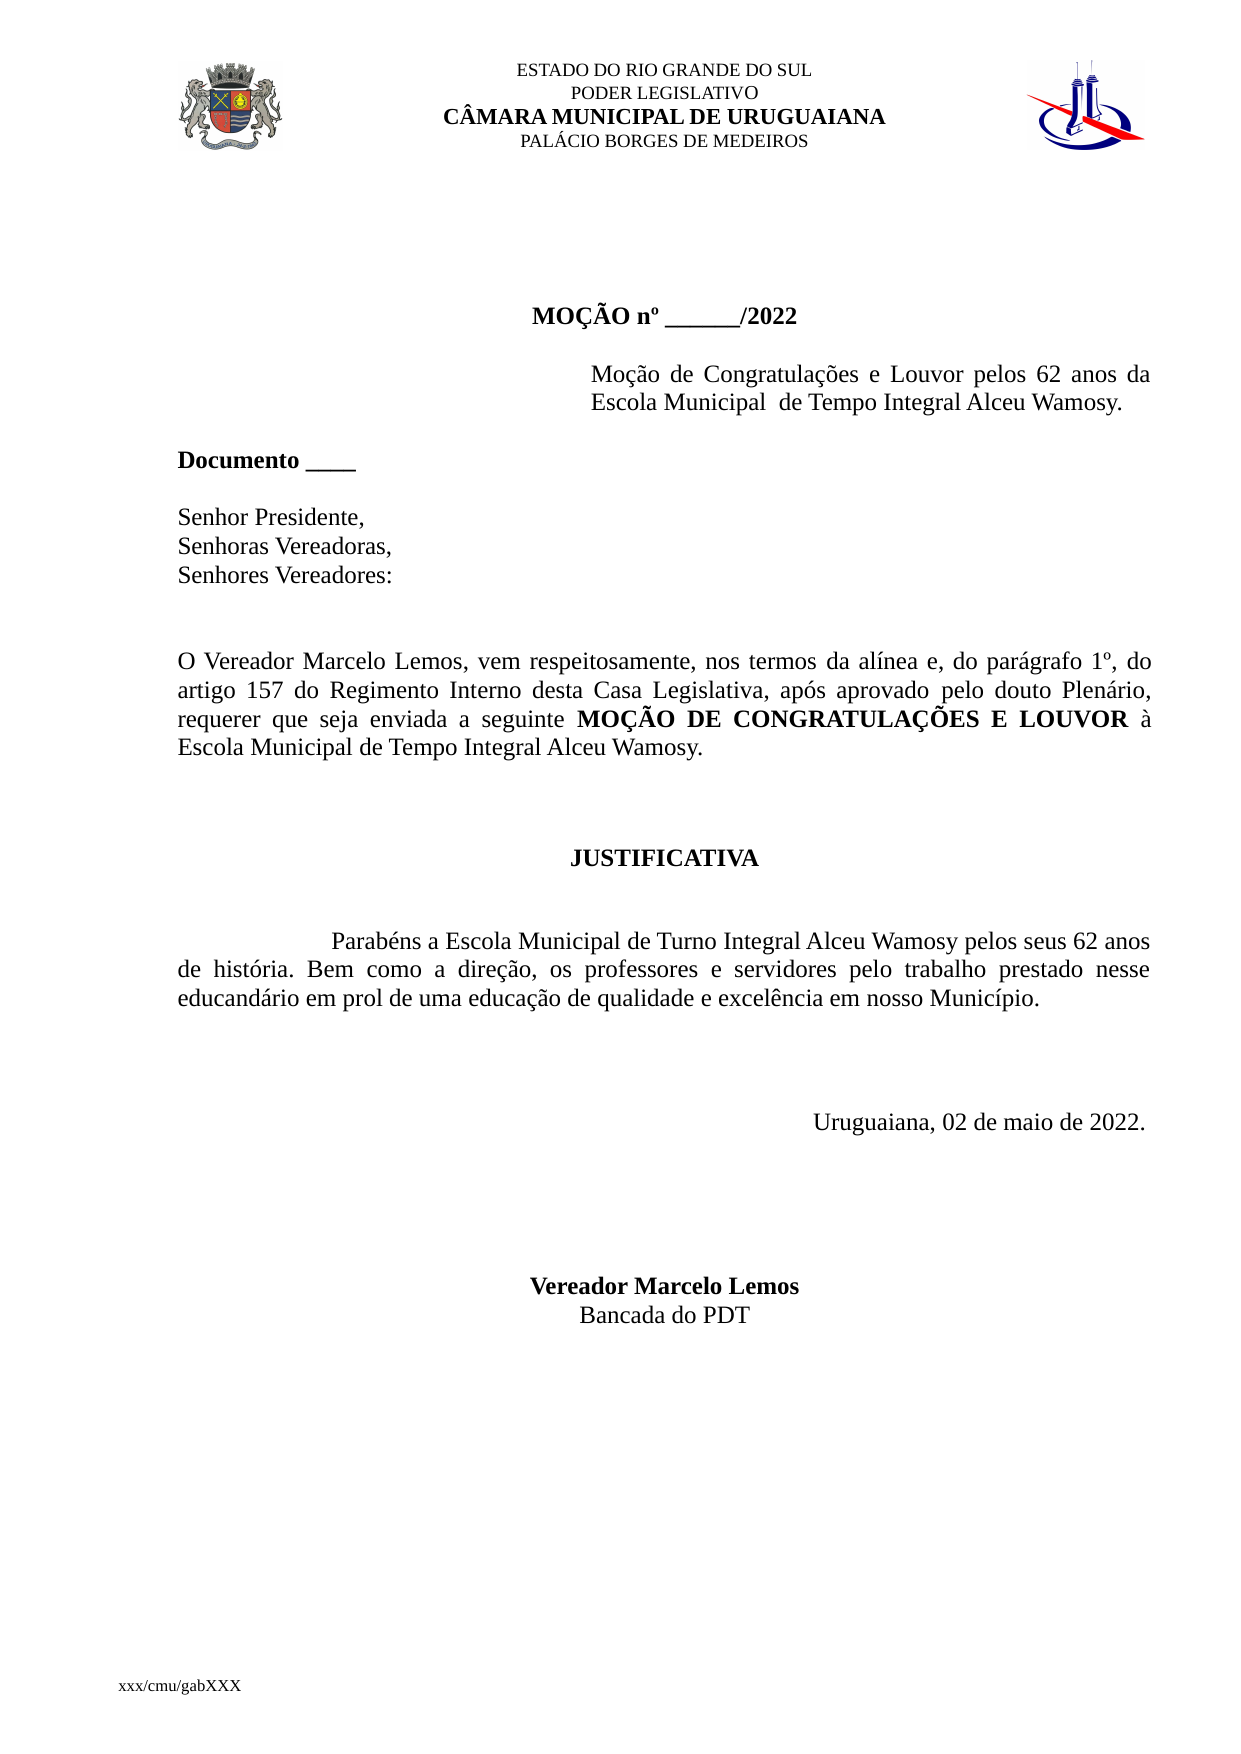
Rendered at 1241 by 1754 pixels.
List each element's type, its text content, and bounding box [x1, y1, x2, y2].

text Vereador Marcelo Lemos [177, 1271, 1152, 1300]
text Documento ____ [177, 445, 1152, 474]
text MOÇÃO nº ______/2022 [177, 301, 1152, 330]
text Parabéns a Escola Municipal de Turno Integral Alceu Wamosy pelos seus 62 anos de história. Bem como a direção, os professores e servidores pelo trabalho prestado nesse educandário em prol de uma educação de qualidade e excelência em nosso Município. [177, 926, 1152, 1012]
picture [178, 61, 284, 151]
text Bancada do PDT [177, 1300, 1152, 1329]
text Senhoras Vereadoras, [177, 531, 1152, 560]
text JUSTIFICATIVA [177, 843, 1152, 872]
text Uruguaiana, 02 de maio de 2022. [177, 1107, 1152, 1136]
text Senhores Vereadores: [177, 560, 1152, 589]
text Senhor Presidente, [177, 502, 1152, 531]
text Moção de Congratulações e Louvor pelos 62 anos da Escola Municipal de Tempo Integral Alceu Wamosy. [591, 359, 1152, 416]
picture [1026, 60, 1145, 150]
text O Vereador Marcelo Lemos, vem respeitosamente, nos termos da alínea e, do parágrafo 1º, do artigo 157 do Regimento Interno desta Casa Legislativa, após aprovado pelo douto Plenário, requerer que seja enviada a seguinte MOÇÃO de Congratulações e Louvor à Escola Municipal de Tempo Integral Alceu Wamosy. [177, 646, 1152, 761]
